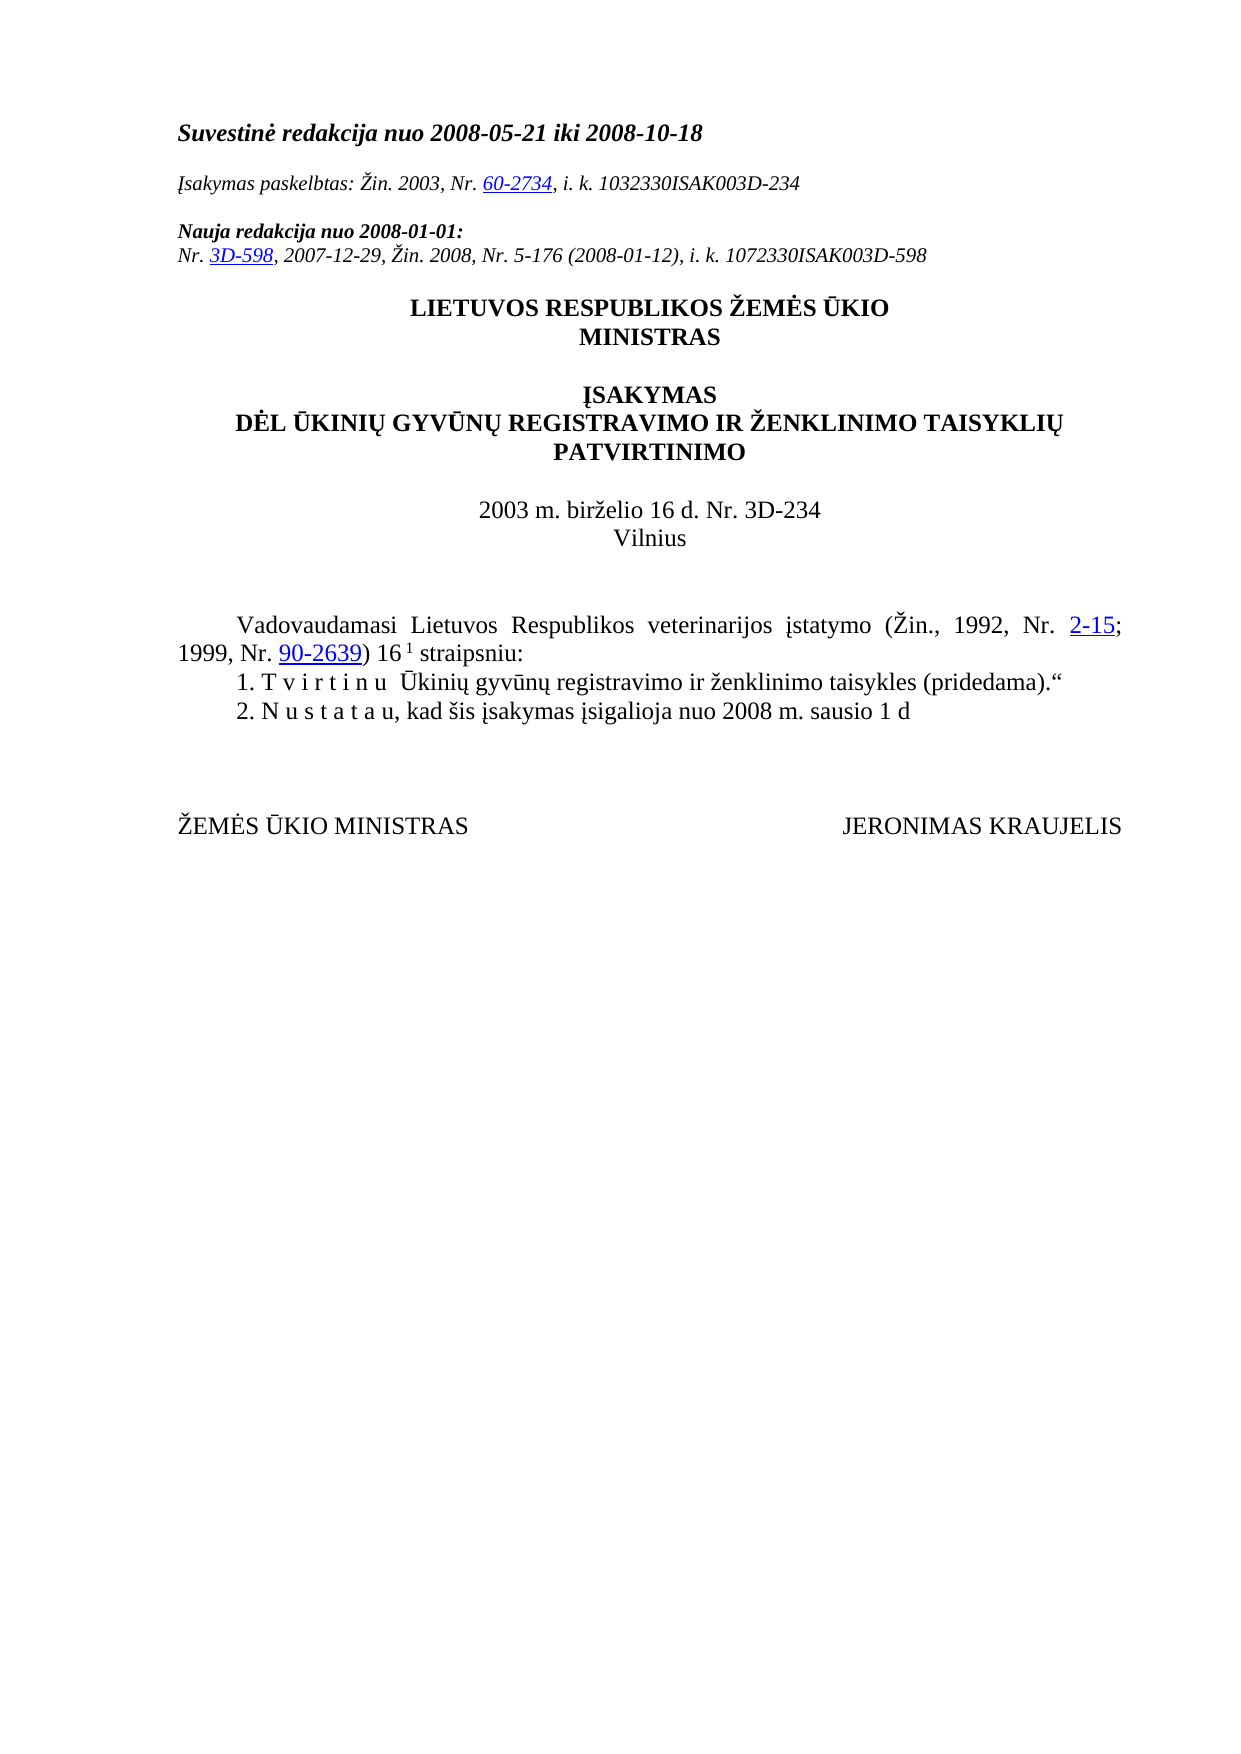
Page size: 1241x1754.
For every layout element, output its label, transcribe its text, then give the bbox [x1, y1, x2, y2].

text ŽEMĖS ŪKIO MINISTRAS JERONIMAS KRAUJELIS [177, 811, 1122, 840]
text Vadovaudamasi Lietuvos Respublikos veterinarijos įstatymo (Žin., 1992, Nr. 2-15; 1999, Nr. 90-2639) 16 1 straipsniu: [177, 610, 1122, 667]
text MINISTRAS [177, 322, 1122, 351]
text Nr. 3D-598, 2007-12-29, Žin. 2008, Nr. 5-176 (2008-01-12), i. k. 1072330ISAK003D-598 [177, 243, 1122, 267]
text ĮSAKYMAS [177, 380, 1122, 408]
text Įsakymas paskelbtas: Žin. 2003, Nr. 60-2734, i. k. 1032330ISAK003D-234 [177, 171, 1122, 195]
text DĖL ŪKINIŲ GYVŪNŲ REGISTRAVIMO IR ŽENKLINIMO TAISYKLIŲ PATVIRTINIMO [177, 408, 1122, 466]
text 1. Tvirtinu Ūkinių gyvūnų registravimo ir ženklinimo taisykles (pridedama).“ [177, 667, 1122, 696]
text Suvestinė redakcija nuo 2008-05-21 iki 2008-10-18 [177, 118, 1122, 147]
text 2003 m. birželio 16 d. Nr. 3D-234 [177, 495, 1122, 523]
text Nauja redakcija nuo 2008-01-01: [177, 219, 1122, 243]
text Vilnius [177, 523, 1122, 552]
text LIETUVOS RESPUBLIKOS ŽEMĖS ŪKIO [177, 293, 1122, 322]
text 2. Nustatau, kad šis įsakymas įsigalioja nuo 2008 m. sausio 1 d [177, 696, 1122, 725]
